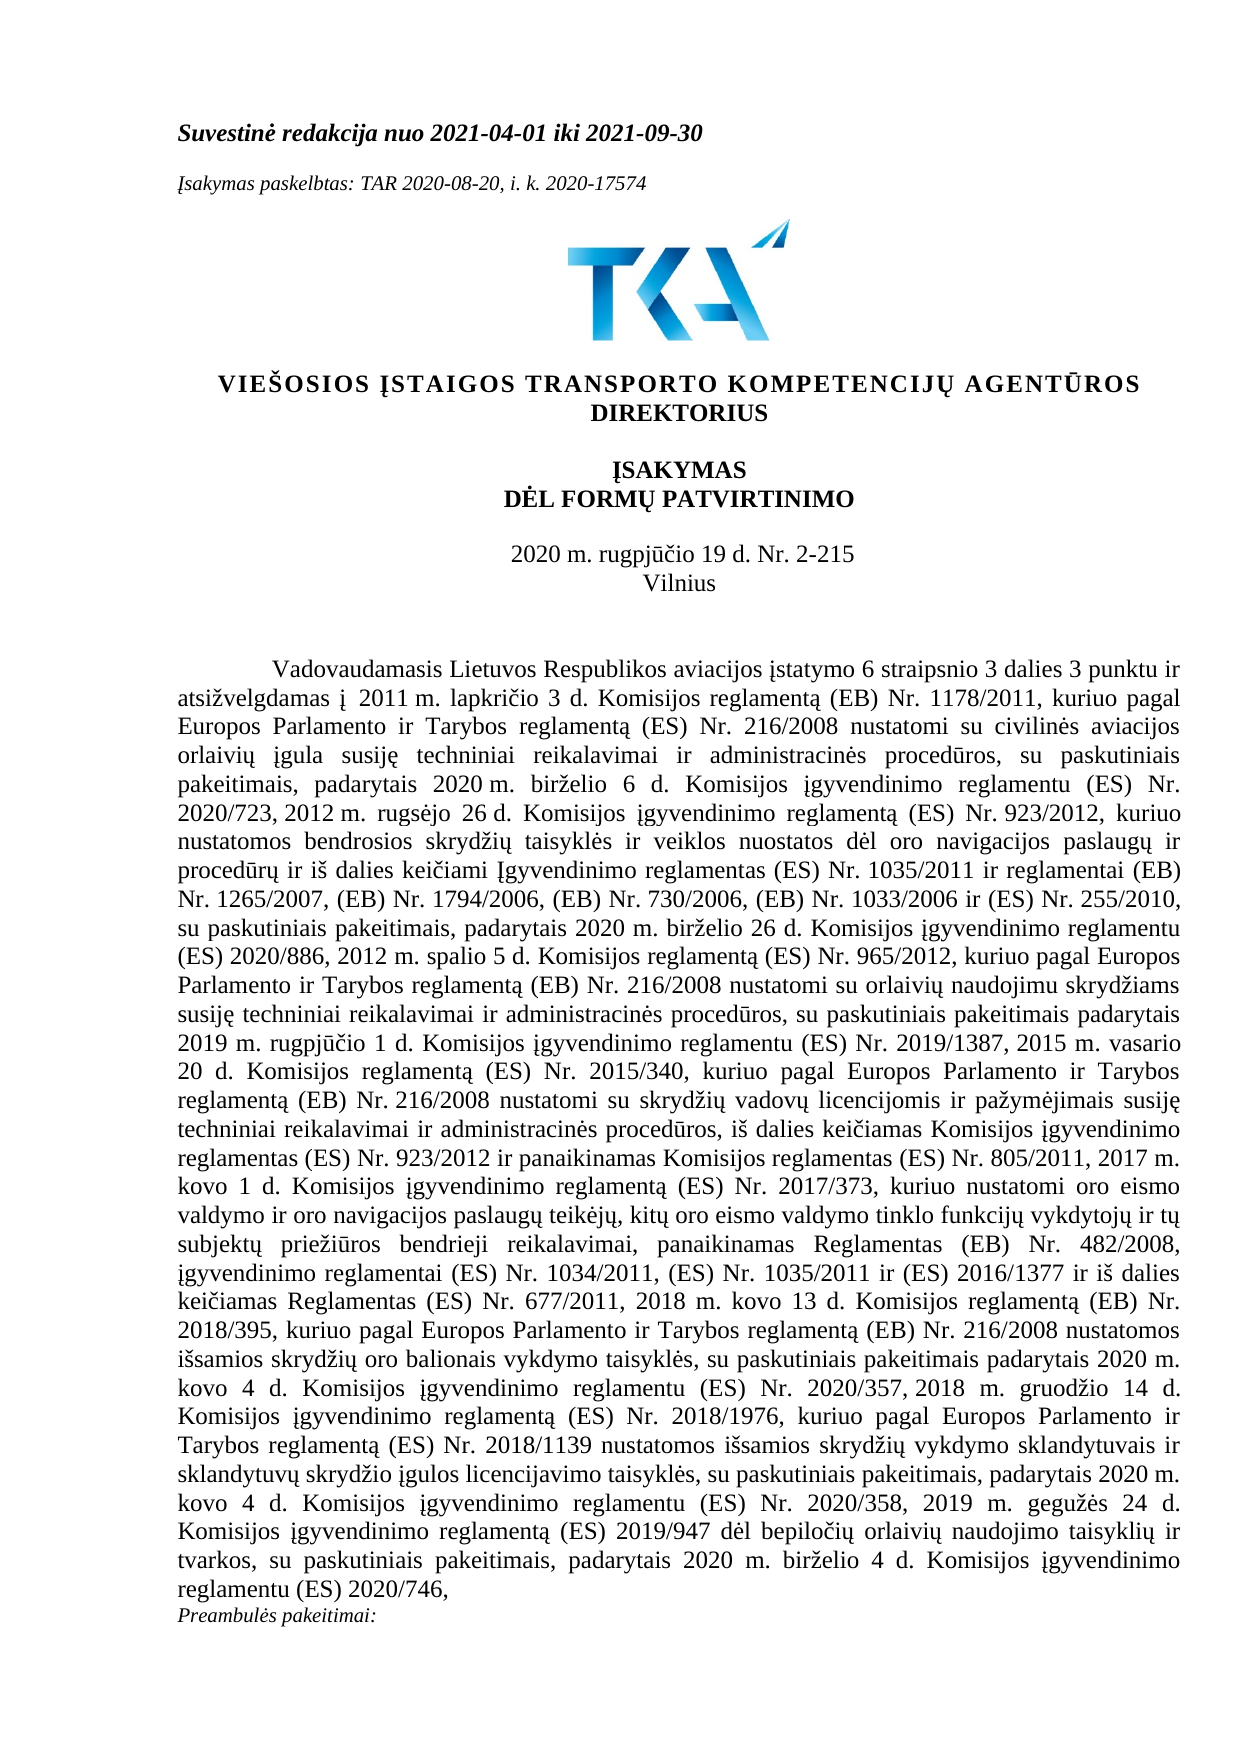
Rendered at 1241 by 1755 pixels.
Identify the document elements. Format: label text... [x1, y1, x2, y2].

text DĖL FORMŲ PATVIRTINIMO [177, 484, 1181, 513]
text Suvestinė redakcija nuo 2021-04-01 iki 2021-09-30 [177, 118, 1181, 147]
text 2020 m. rugpjūčio 19 d. Nr. 2-215 [177, 539, 1181, 568]
text Vilnius [177, 568, 1181, 596]
text ĮSAKYMAS [177, 455, 1181, 484]
text Direktorius [177, 398, 1181, 426]
text Vadovaudamasis Lietuvos Respublikos aviacijos įstatymo 6 straipsnio 3 dalies 3 punktu ir atsižvelgdamas į 2011 m. lapkričio 3 d. Komisijos reglamentą (EB) Nr. 1178/2011, kuriuo pagal Europos Parlamento ir Tarybos reglamentą (ES) Nr. 216/2008 nustatomi su civilinės aviacijos orlaivių įgula susiję techniniai reikalavimai ir administracinės procedūros, su paskutiniais pakeitimais, padarytais 2020 m. birželio 6 d. Komisijos įgyvendinimo reglamentu (ES) Nr. 2020/723, 2012 m. rugsėjo 26 d. Komisijos įgyvendinimo reglamentą (ES) Nr. 923/2012, kuriuo nustatomos bendrosios skrydžių taisyklės ir veiklos nuostatos dėl oro navigacijos paslaugų ir procedūrų ir iš dalies keičiami Įgyvendinimo reglamentas (ES) Nr. 1035/2011 ir reglamentai (EB) Nr. 1265/2007, (EB) Nr. 1794/2006, (EB) Nr. 730/2006, (EB) Nr. 1033/2006 ir (ES) Nr. 255/2010, su paskutiniais pakeitimais, padarytais 2020 m. birželio 26 d. Komisijos įgyvendinimo reglamentu (ES) 2020/886, 2012 m. spalio 5 d. Komisijos reglamentą (ES) Nr. 965/2012, kuriuo pagal Europos Parlamento ir Tarybos reglamentą (EB) Nr. 216/2008 nustatomi su orlaivių naudojimu skrydžiams susiję techniniai reikalavimai ir administracinės procedūros, su paskutiniais pakeitimais padarytais 2019 m. rugpjūčio 1 d. Komisijos įgyvendinimo reglamentu (ES) Nr. 2019/1387, 2015 m. vasario 20 d. Komisijos reglamentą (ES) Nr. 2015/340, kuriuo pagal Europos Parlamento ir Tarybos reglamentą (EB) Nr. 216/2008 nustatomi su skrydžių vadovų licencijomis ir pažymėjimais susiję techniniai reikalavimai ir administracinės procedūros, iš dalies keičiamas Komisijos įgyvendinimo reglamentas (ES) Nr. 923/2012 ir panaikinamas Komisijos reglamentas (ES) Nr. 805/2011, 2017 m. kovo 1 d. Komisijos įgyvendinimo reglamentą (ES) Nr. 2017/373, kuriuo nustatomi oro eismo valdymo ir oro navigacijos paslaugų teikėjų, kitų oro eismo valdymo tinklo funkcijų vykdytojų ir tų subjektų priežiūros bendrieji reikalavimai, panaikinamas Reglamentas (EB) Nr. 482/2008, įgyvendinimo reglamentai (ES) Nr. 1034/2011, (ES) Nr. 1035/2011 ir (ES) 2016/1377 ir iš dalies keičiamas Reglamentas (ES) Nr. 677/2011, 2018 m. kovo 13 d. Komisijos reglamentą (EB) Nr. 2018/395, kuriuo pagal Europos Parlamento ir Tarybos reglamentą (EB) Nr. 216/2008 nustatomos išsamios skrydžių oro balionais vykdymo taisyklės, su paskutiniais pakeitimais padarytais 2020 m. kovo 4 d. Komisijos įgyvendinimo reglamentu (ES) Nr. 2020/357, 2018 m. gruodžio 14 d. Komisijos įgyvendinimo reglamentą (ES) Nr. 2018/1976, kuriuo pagal Europos Parlamento ir Tarybos reglamentą (ES) Nr. 2018/1139 nustatomos išsamios skrydžių vykdymo sklandytuvais ir sklandytuvų skrydžio įgulos licencijavimo taisyklės, su paskutiniais pakeitimais, padarytais 2020 m. kovo 4 d. Komisijos įgyvendinimo reglamentu (ES) Nr. 2020/358, 2019 m. gegužės 24 d. Komisijos įgyvendinimo reglamentą (ES) 2019/947 dėl bepiločių orlaivių naudojimo taisyklių ir tvarkos, su paskutiniais pakeitimais, padarytais 2020 m. birželio 4 d. Komisijos įgyvendinimo reglamentu (ES) 2020/746, [177, 654, 1181, 1603]
text Preambulės pakeitimai: [177, 1603, 1181, 1627]
text VIEŠOSIOS ĮSTAIGOS TRANSPORTO KOMPETENCIJŲ AGENTŪROS [177, 369, 1181, 398]
text Įsakymas paskelbtas: TAR 2020-08-20, i. k. 2020-17574 [177, 171, 1181, 195]
